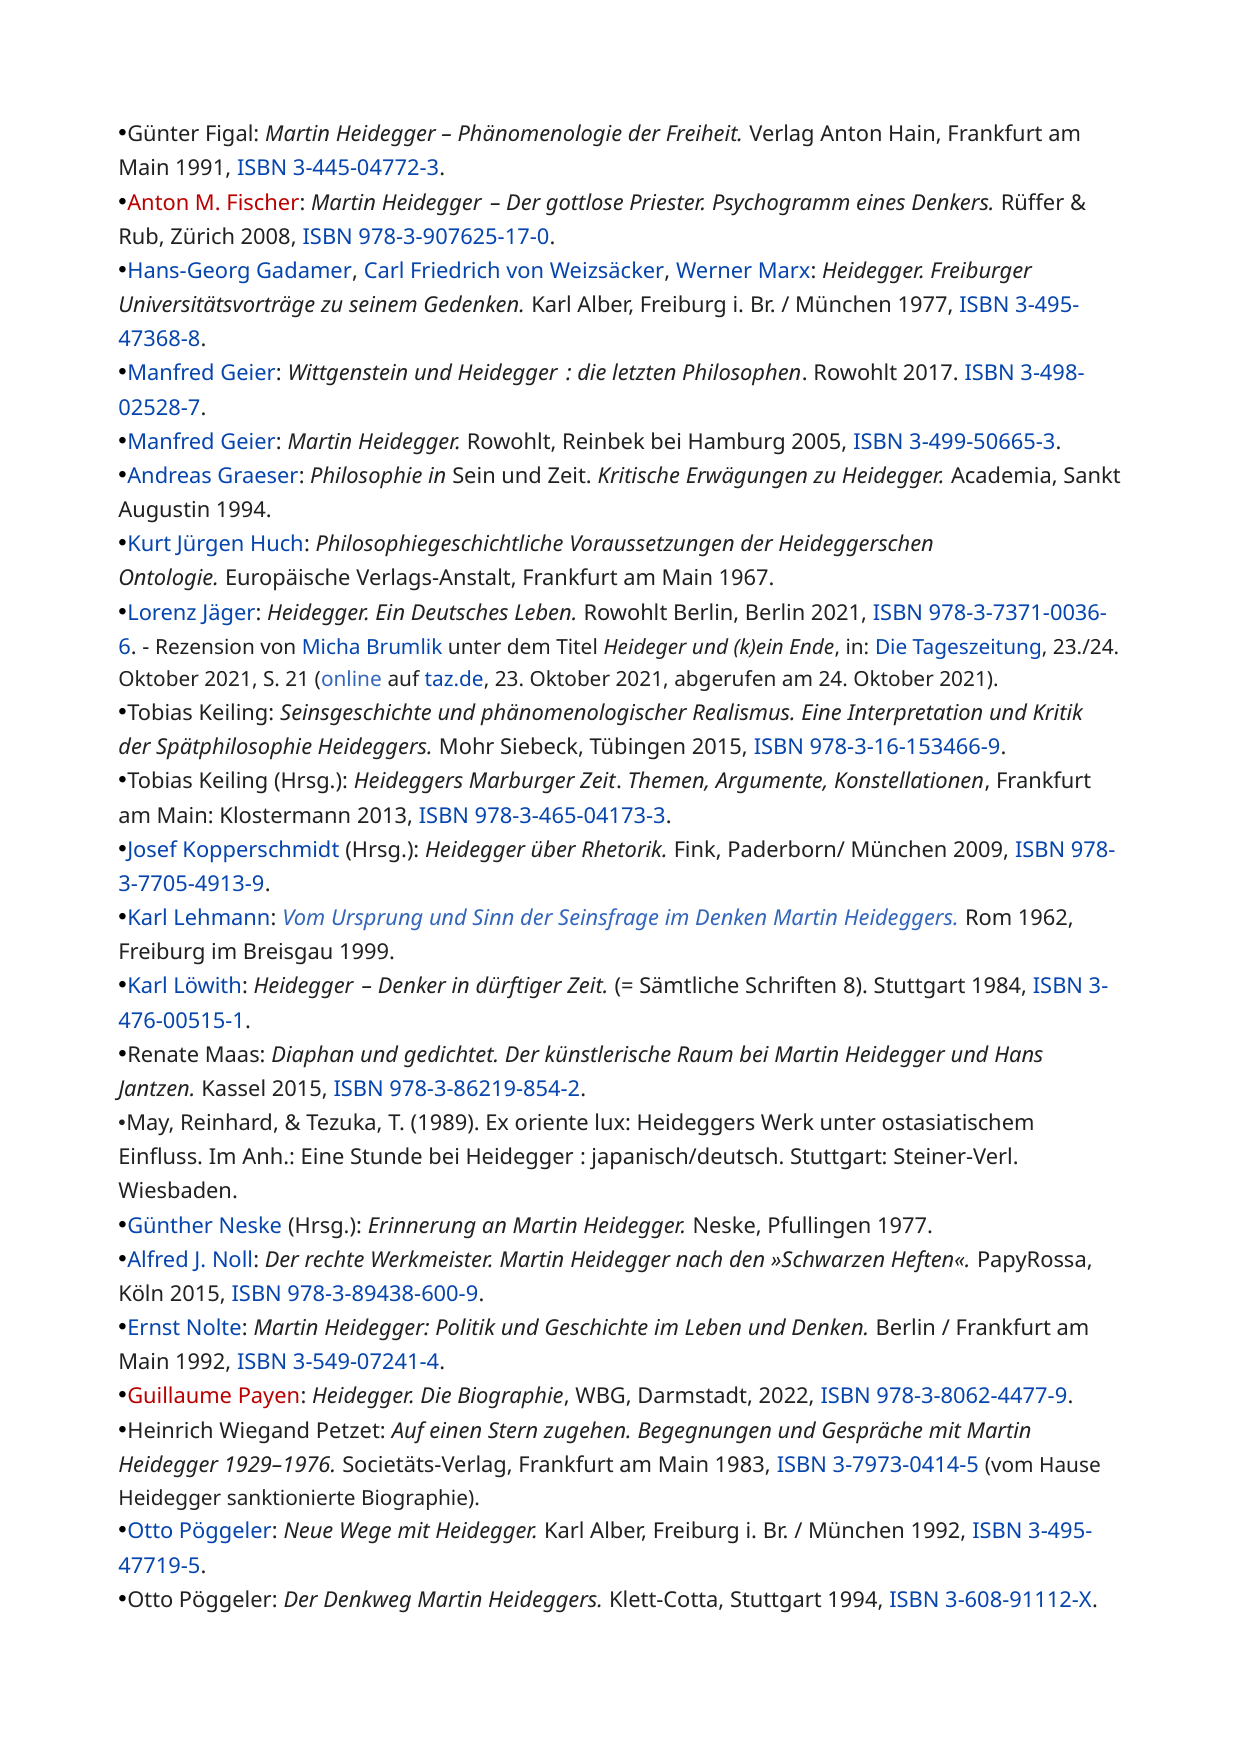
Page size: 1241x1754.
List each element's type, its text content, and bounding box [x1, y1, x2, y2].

list Andreas Graeser: Philosophie in Sein und Zeit. Kritische Erwägungen zu Heidegger. Academia, Sankt Augustin 1994. [118, 460, 1122, 524]
list Kurt Jürgen Huch: Philosophiegeschichtliche Voraussetzungen der Heideggerschen Ontologie. Europäische Verlags-Anstalt, Frankfurt am Main 1967. [118, 528, 1122, 592]
list Otto Pöggeler: Der Denkweg Martin Heideggers. Klett-Cotta, Stuttgart 1994, ISBN 3-608-91112-X. [118, 1584, 1122, 1613]
list Manfred Geier: Martin Heidegger. Rowohlt, Reinbek bei Hamburg 2005, ISBN 3-499-50665-3. [118, 426, 1122, 455]
list Ernst Nolte: Martin Heidegger: Politik und Geschichte im Leben und Denken. Berlin / Frankfurt am Main 1992, ISBN 3-549-07241-4. [118, 1312, 1122, 1376]
list Otto Pöggeler: Neue Wege mit Heidegger. Karl Alber, Freiburg i. Br. / München 1992, ISBN 3-495-47719-5. [118, 1515, 1122, 1579]
list Guillaume Payen: Heidegger. Die Biographie, WBG, Darmstadt, 2022, ISBN 978-3-8062-4477-9. [118, 1381, 1122, 1410]
list Günther Neske (Hrsg.): Erinnerung an Martin Heidegger. Neske, Pfullingen 1977. [118, 1210, 1122, 1239]
list May, Reinhard, & Tezuka, T. (1989). Ex oriente lux: Heideggers Werk unter ostasiatischem Einfluss. Im Anh.: Eine Stunde bei Heidegger : japanisch/deutsch. Stuttgart: Steiner-Verl. Wiesbaden. [118, 1107, 1122, 1205]
list Karl Löwith: Heidegger – Denker in dürftiger Zeit. (= Sämtliche Schriften 8). Stuttgart 1984, ISBN 3-476-00515-1. [118, 971, 1122, 1034]
list Alfred J. Noll: Der rechte Werkmeister. Martin Heidegger nach den »Schwarzen Heften«. PapyRossa, Köln 2015, ISBN 978-3-89438-600-9. [118, 1244, 1122, 1308]
list Günter Figal: Martin Heidegger – Phänomenologie der Freiheit. Verlag Anton Hain, Frankfurt am Main 1991, ISBN 3-445-04772-3. [118, 118, 1122, 182]
list Heinrich Wiegand Petzet: Auf einen Stern zugehen. Begegnungen und Gespräche mit Martin Heidegger 1929–1976. Societäts-Verlag, Frankfurt am Main 1983, ISBN 3-7973-0414-5 (vom Hause Heidegger sanktionierte Biographie). [118, 1415, 1122, 1511]
list Hans-Georg Gadamer, Carl Friedrich von Weizsäcker, Werner Marx: Heidegger. Freiburger Universitätsvorträge zu seinem Gedenken. Karl Alber, Freiburg i. Br. / München 1977, ISBN 3-495-47368-8. [118, 255, 1122, 353]
list Renate Maas: Diaphan und gedichtet. Der künstlerische Raum bei Martin Heidegger und Hans Jantzen. Kassel 2015, ISBN 978-3-86219-854-2. [118, 1039, 1122, 1103]
list Tobias Keiling: Seinsgeschichte und phänomenologischer Realismus. Eine Interpretation und Kritik der Spätphilosophie Heideggers. Mohr Siebeck, Tübingen 2015, ISBN 978-3-16-153466-9. [118, 697, 1122, 761]
list Anton M. Fischer: Martin Heidegger – Der gottlose Priester. Psychogramm eines Denkers. Rüffer & Rub, Zürich 2008, ISBN 978-3-907625-17-0. [118, 186, 1122, 250]
list Lorenz Jäger: Heidegger. Ein Deutsches Leben. Rowohlt Berlin, Berlin 2021, ISBN 978-3-7371-0036-6. - Rezension von Micha Brumlik unter dem Titel Heideger und (k)ein Ende, in: Die Tageszeitung, 23./24. Oktober 2021, S. 21 (online auf taz.de, 23. Oktober 2021, abgerufen am 24. Oktober 2021). [118, 596, 1122, 693]
list Manfred Geier: Wittgenstein und Heidegger : die letzten Philosophen. Rowohlt 2017. ISBN 3-498-02528-7. [118, 357, 1122, 421]
list Josef Kopperschmidt (Hrsg.): Heidegger über Rhetorik. Fink, Paderborn/ München 2009, ISBN 978-3-7705-4913-9. [118, 834, 1122, 898]
list Karl Lehmann: Vom Ursprung und Sinn der Seinsfrage im Denken Martin Heideggers. Rom 1962, Freiburg im Breisgau 1999. [118, 902, 1122, 966]
list Tobias Keiling (Hrsg.): Heideggers Marburger Zeit. Themen, Argumente, Konstellationen, Frankfurt am Main: Klostermann 2013, ISBN 978-3-465-04173-3. [118, 766, 1122, 829]
